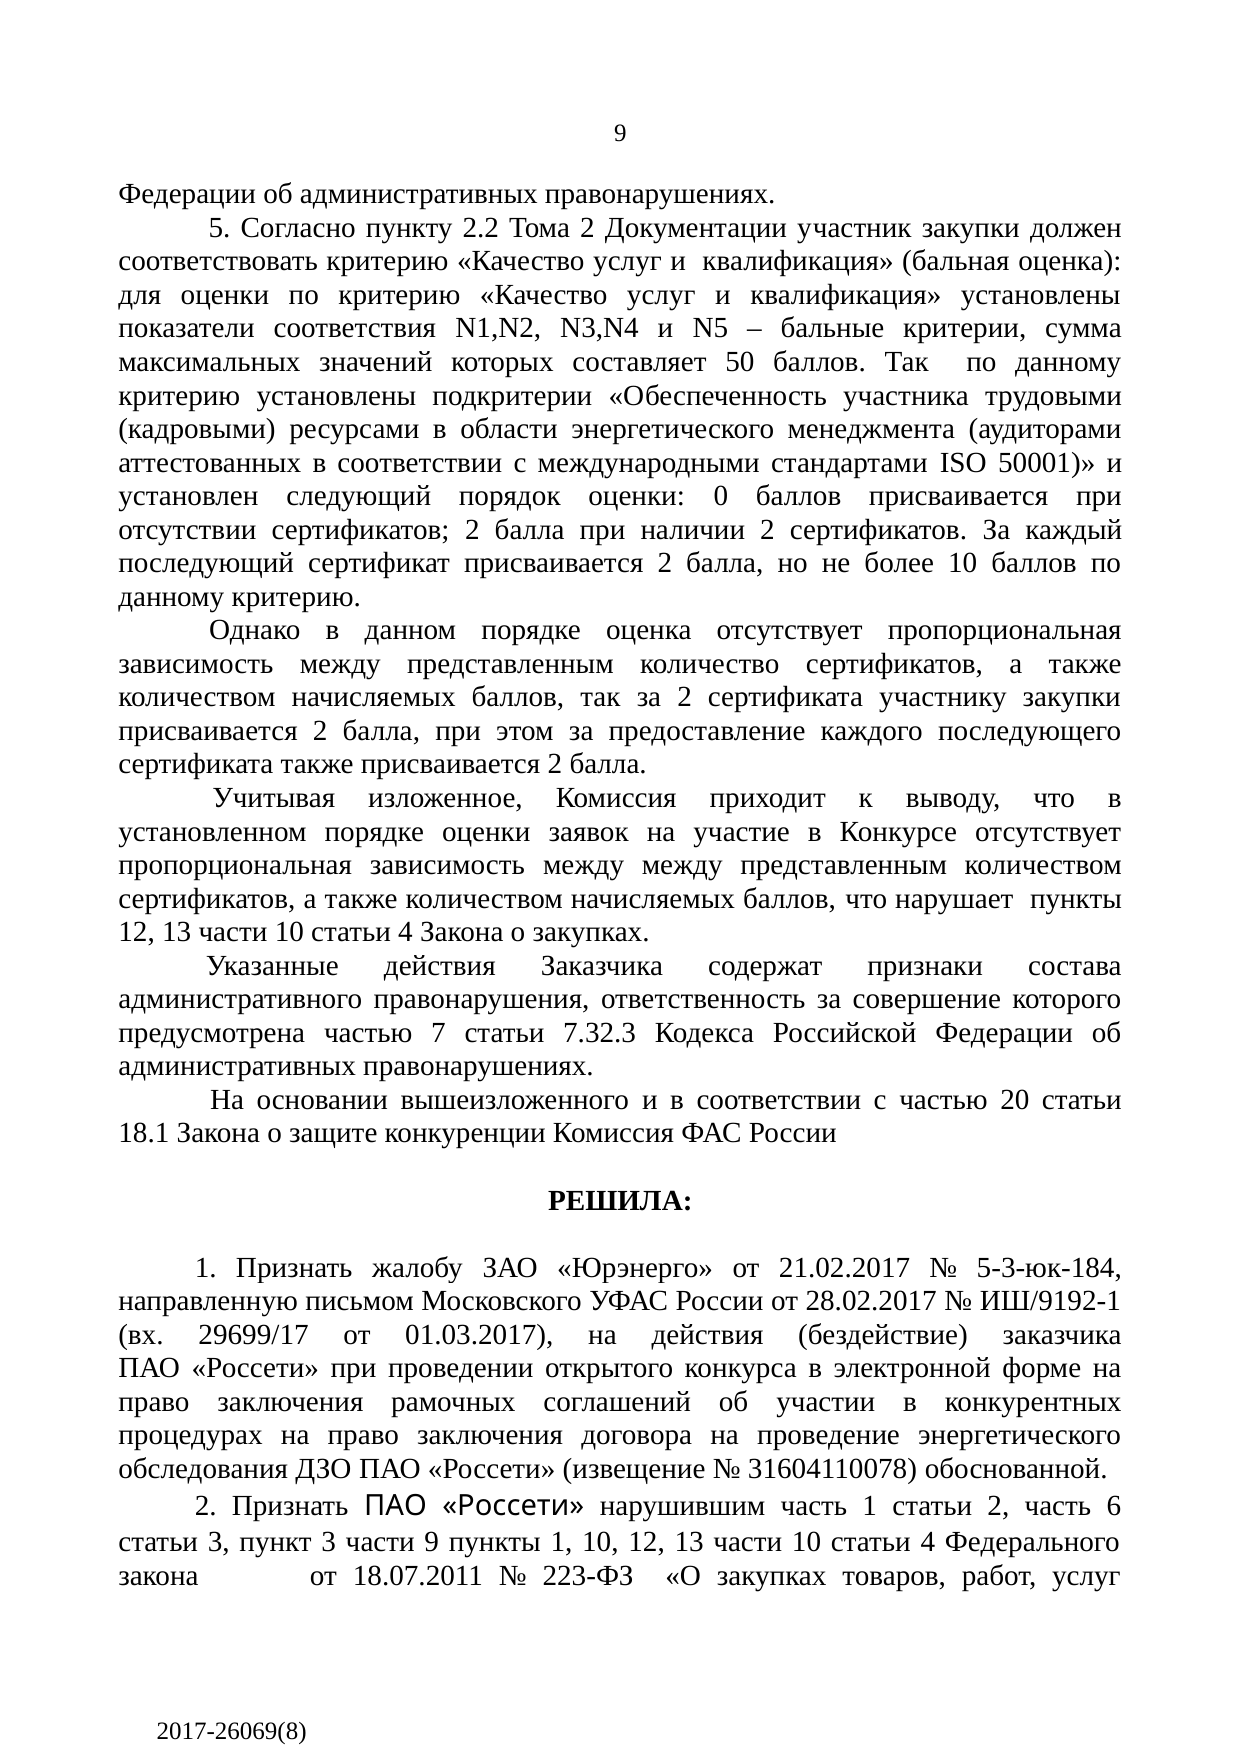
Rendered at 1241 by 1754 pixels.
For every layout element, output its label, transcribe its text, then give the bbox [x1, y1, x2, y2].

text 2. Признать ПАО «Россети» нарушившим часть 1 статьи 2, часть 6 статьи 3, пункт 3 части 9 пункты 1, 10, 12, 13 части 10 статьи 4 Федерального закона от 18.07.2011 № 223-ФЗ «О закупках товаров, работ, услуг [118, 1484, 1122, 1591]
text На основании вышеизложенного и в соответствии с частью 20 статьи 18.1 Закона о защите конкуренции Комиссия ФАС России [118, 1082, 1122, 1149]
text 5. Согласно пункту 2.2 Тома 2 Документации участник закупки должен соответствовать критерию «Качество услуг и квалификация» (бальная оценка): для оценки по критерию «Качество услуг и квалификация» установлены показатели соответствия N1,N2, N3,N4 и N5 – бальные критерии, сумма максимальных значений которых составляет 50 баллов. Так по данному критерию установлены подкритерии «Обеспеченность участника трудовыми (кадровыми) ресурсами в области энергетического менеджмента (аудиторами аттестованных в соответствии с международными стандартами ISO 50001)» и установлен следующий порядок оценки: 0 баллов присваивается при отсутствии сертификатов; 2 балла при наличии 2 сертификатов. За каждый последующий сертификат присваивается 2 балла, но не более 10 баллов по данному критерию. [118, 210, 1122, 612]
text РЕШИЛА: [118, 1183, 1122, 1216]
text Учитывая изложенное, Комиссия приходит к выводу, что в установленном порядке оценки заявок на участие в Конкурсе отсутствует пропорциональная зависимость между между представленным количеством сертификатов, а также количеством начисляемых баллов, что нарушает пункты 12, 13 части 10 статьи 4 Закона о закупках. [118, 780, 1122, 948]
text Однако в данном порядке оценка отсутствует пропорциональная зависимость между представленным количество сертификатов, а также количеством начисляемых баллов, так за 2 сертификата участнику закупки присваивается 2 балла, при этом за предоставление каждого последующего сертификата также присваивается 2 балла. [118, 612, 1122, 780]
text Указанные действия Заказчика содержат признаки состава административного правонарушения, ответственность за совершение которого предусмотрена частью 7 статьи 7.32.3 Кодекса Российской Федерации об административных правонарушениях. [118, 948, 1122, 1082]
text Федерации об административных правонарушениях. [118, 176, 1122, 210]
text 1. Признать жалобу ЗАО «Юрэнерго» от 21.02.2017 № 5-3-юк-184, направленную письмом Московского УФАС России от 28.02.2017 № ИШ/9192-1 (вх. 29699/17 от 01.03.2017), на действия (бездействие) заказчика ПАО «Россети» при проведении открытого конкурса в электронной форме на право заключения рамочных соглашений об участии в конкурентных процедурах на право заключения договора на проведение энергетического обследования ДЗО ПАО «Россети» (извещение № 31604110078) обоснованной. [118, 1250, 1122, 1484]
